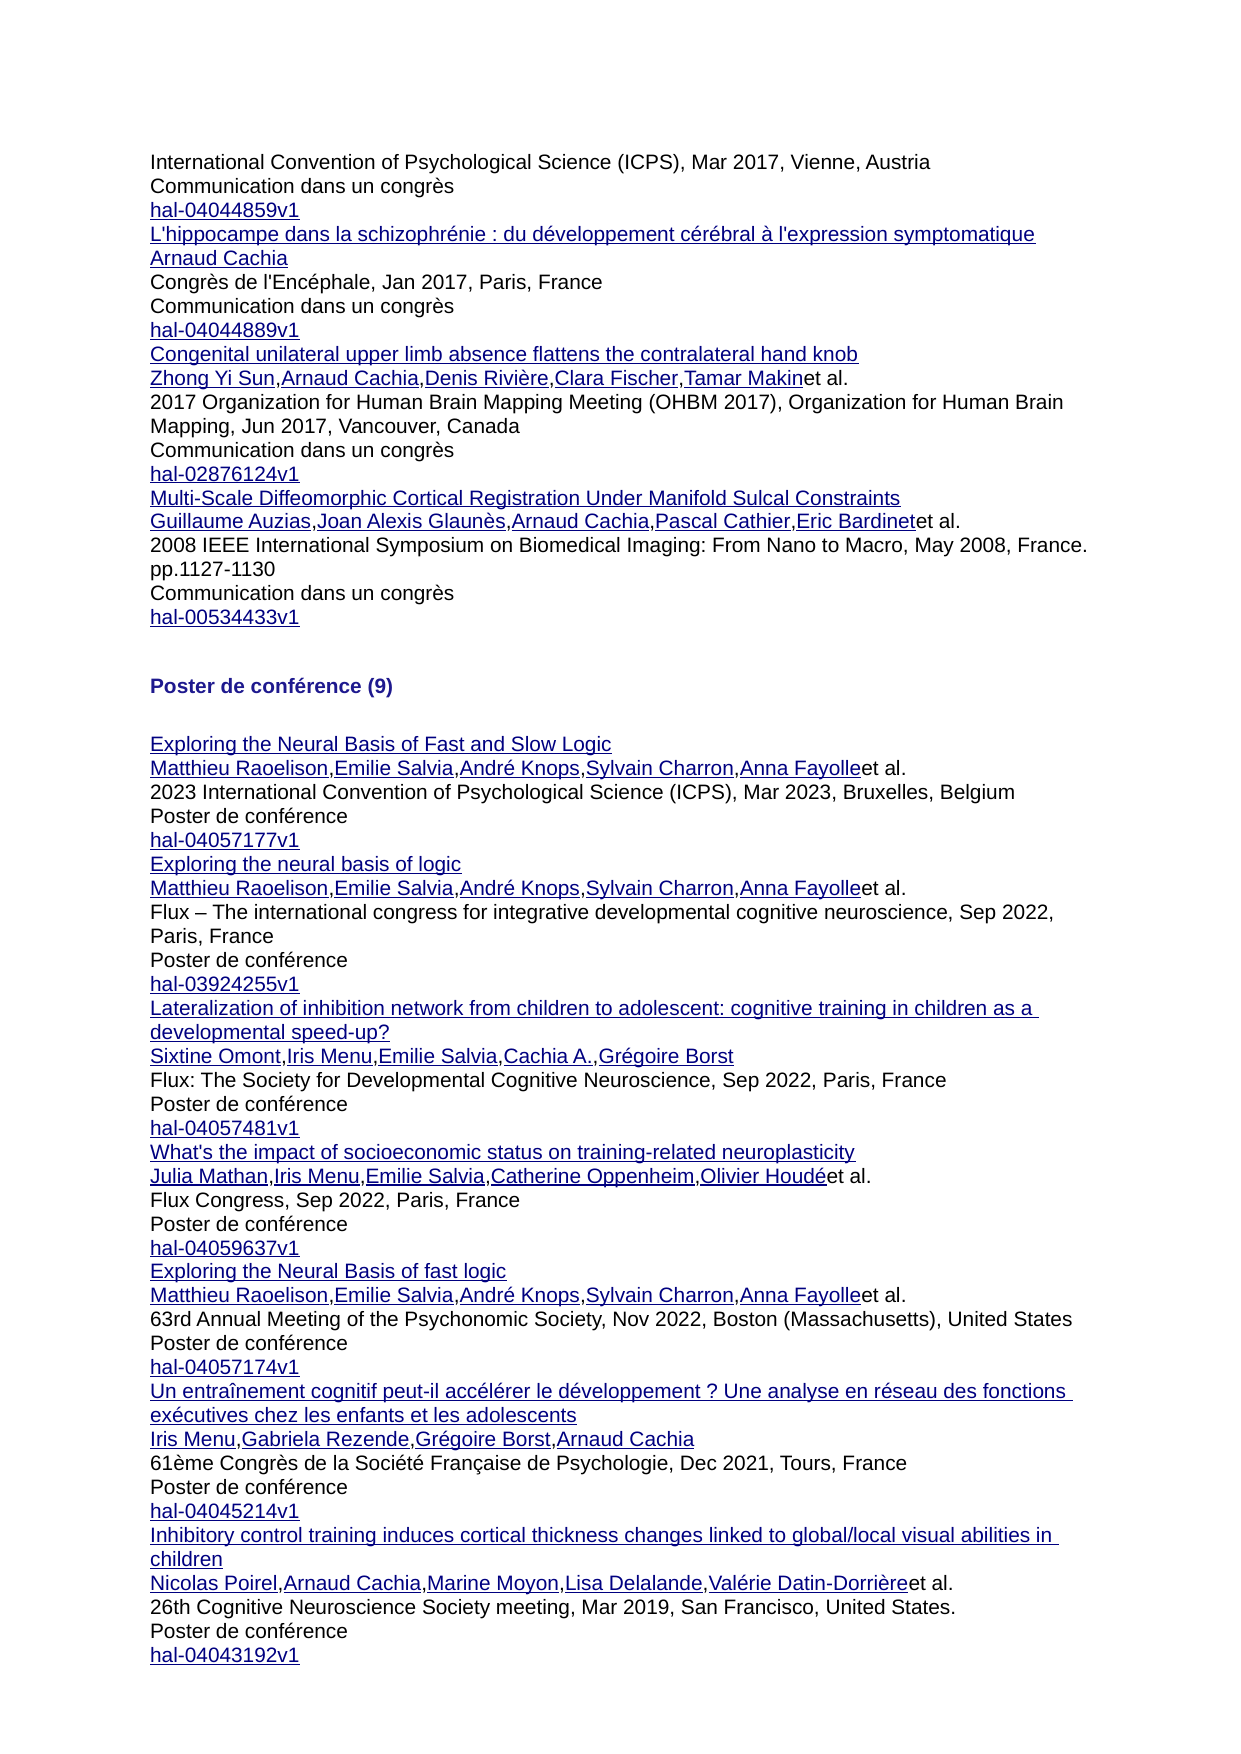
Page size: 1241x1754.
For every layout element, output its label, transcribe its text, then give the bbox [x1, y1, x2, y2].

table_cell L'hippocampe dans la schizophrénie : du développement cérébral à l'expression symptomatique Arnaud Cachia Congrès de l'Encéphale, Jan 2017, Paris, France Communication dans un congrès hal-04044889v1 [150, 222, 1090, 342]
table_cell Un entraînement cognitif peut-il accélérer le développement ? Une analyse en réseau des fonctions exécutives chez les enfants et les adolescents Iris Menu,Gabriela Rezende,Grégoire Borst,Arnaud Cachia 61ème Congrès de la Société Française de Psychologie, Dec 2021, Tours, France Poster de conférence hal-04045214v1 [150, 1379, 1090, 1523]
table_cell Congenital unilateral upper limb absence flattens the contralateral hand knob Zhong Yi Sun,Arnaud Cachia,Denis Rivière,Clara Fischer,Tamar Makinet al. 2017 Organization for Human Brain Mapping Meeting (OHBM 2017), Organization for Human Brain Mapping, Jun 2017, Vancouver, Canada Communication dans un congrès hal-02876124v1 [150, 342, 1090, 485]
subtitle Poster de conférence (9) [150, 674, 1090, 698]
table_cell Exploring the neural basis of logic Matthieu Raoelison,Emilie Salvia,André Knops,Sylvain Charron,Anna Fayolleet al. Flux – The international congress for integrative developmental cognitive neuroscience, Sep 2022, Paris, France Poster de conférence hal-03924255v1 [150, 852, 1090, 996]
table_cell Multi-Scale Diffeomorphic Cortical Registration Under Manifold Sulcal Constraints Guillaume Auzias,Joan Alexis Glaunès,Arnaud Cachia,Pascal Cathier,Eric Bardinetet al. 2008 IEEE International Symposium on Biomedical Imaging: From Nano to Macro, May 2008, France. pp.1127-1130 Communication dans un congrès hal-00534433v1 [150, 485, 1090, 629]
table_header Exploring the Neural Basis of Fast and Slow Logic Matthieu Raoelison,Emilie Salvia,André Knops,Sylvain Charron,Anna Fayolleet al. 2023 International Convention of Psychological Science (ICPS), Mar 2023, Bruxelles, Belgium Poster de conférence hal-04057177v1 [150, 732, 1090, 852]
table_cell International Convention of Psychological Science (ICPS), Mar 2017, Vienne, Austria Communication dans un congrès hal-04044859v1 [150, 150, 1090, 222]
table_cell What's the impact of socioeconomic status on training-related neuroplasticity Julia Mathan,Iris Menu,Emilie Salvia,Catherine Oppenheim,Olivier Houdéet al. Flux Congress, Sep 2022, Paris, France Poster de conférence hal-04059637v1 [150, 1140, 1090, 1259]
table_cell Lateralization of inhibition network from children to adolescent: cognitive training in children as a developmental speed-up? Sixtine Omont,Iris Menu,Emilie Salvia,Cachia A.,Grégoire Borst Flux: The Society for Developmental Cognitive Neuroscience, Sep 2022, Paris, France Poster de conférence hal-04057481v1 [150, 996, 1090, 1139]
table_cell Exploring the Neural Basis of fast logic Matthieu Raoelison,Emilie Salvia,André Knops,Sylvain Charron,Anna Fayolleet al. 63rd Annual Meeting of the Psychonomic Society, Nov 2022, Boston (Massachusetts), United States Poster de conférence hal-04057174v1 [150, 1259, 1090, 1379]
table_cell Inhibitory control training induces cortical thickness changes linked to global/local visual abilities in children Nicolas Poirel,Arnaud Cachia,Marine Moyon,Lisa Delalande,Valérie Datin-Dorrièreet al. 26th Cognitive Neuroscience Society meeting, Mar 2019, San Francisco, United States. Poster de conférence hal-04043192v1 [150, 1523, 1090, 1667]
